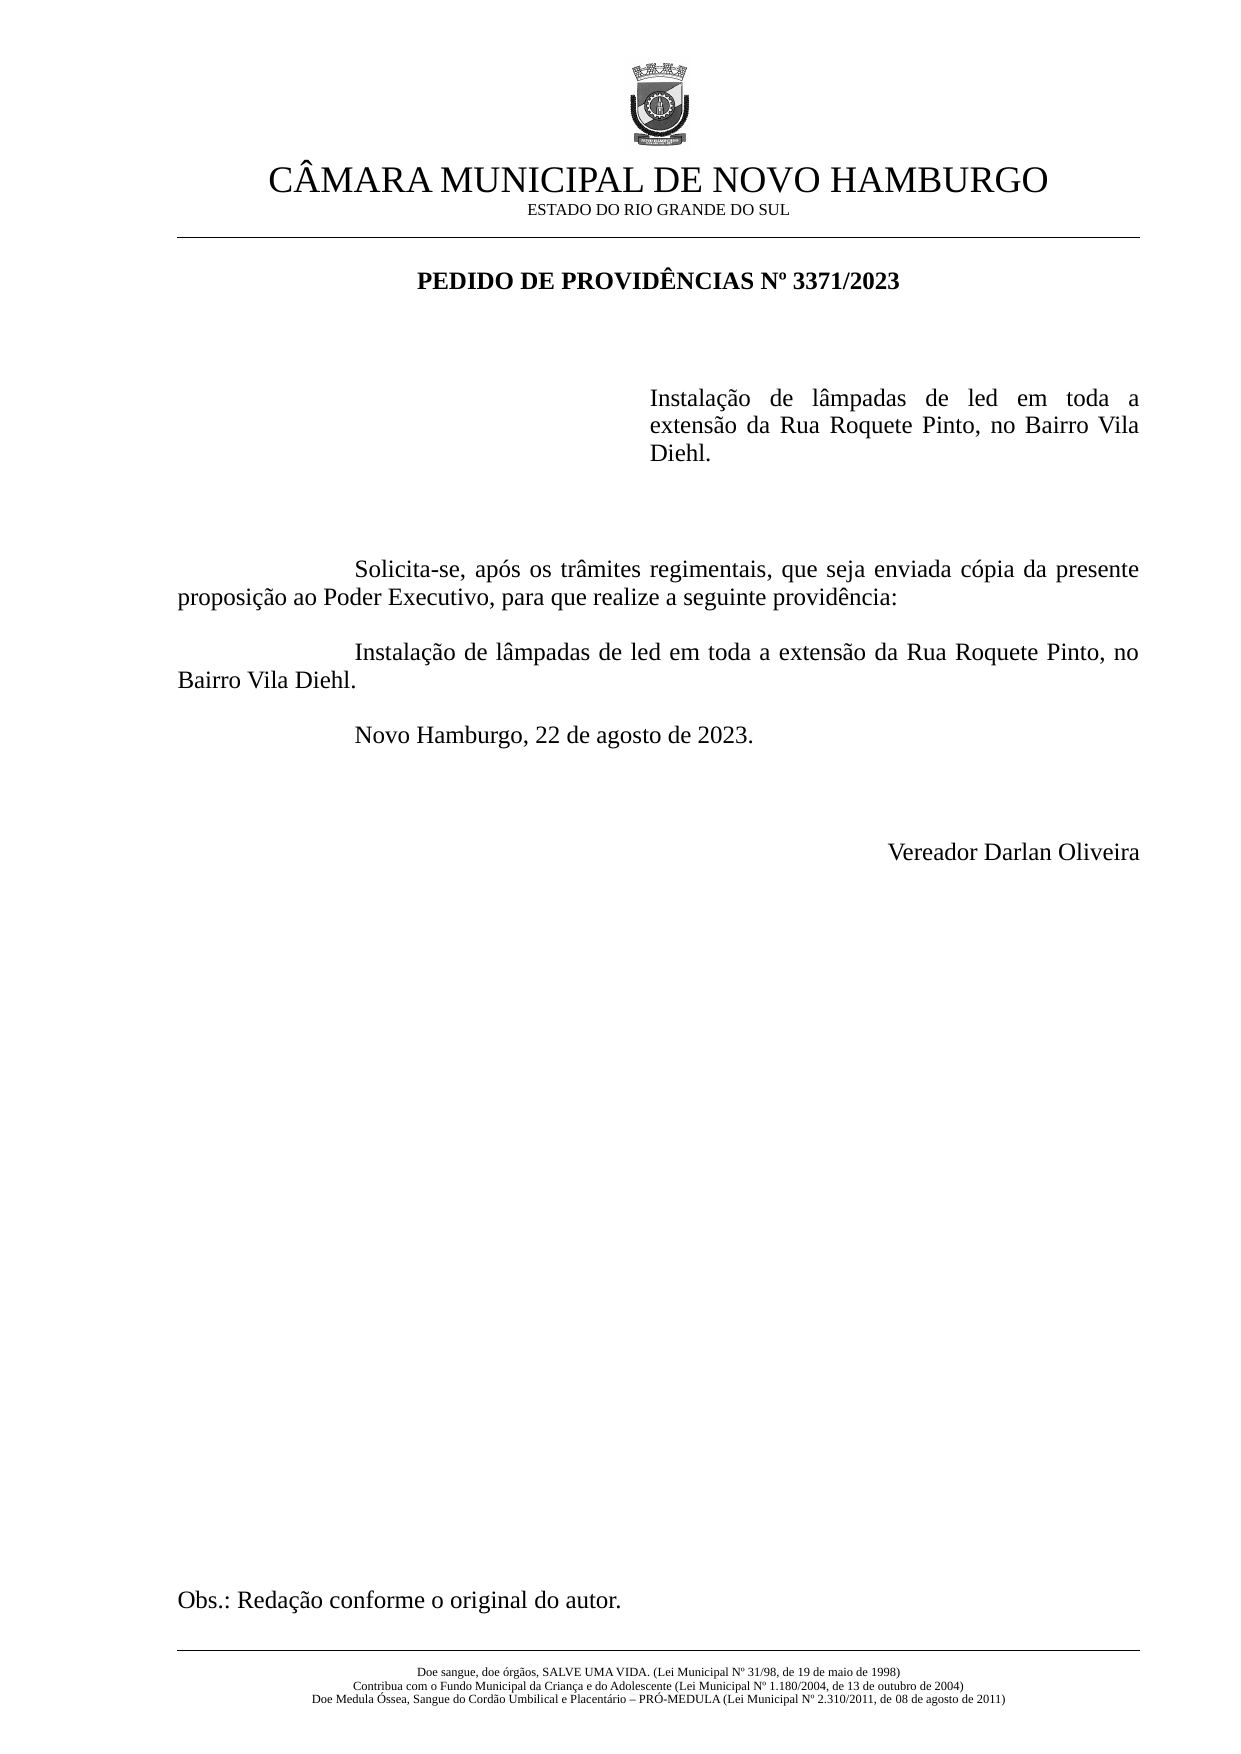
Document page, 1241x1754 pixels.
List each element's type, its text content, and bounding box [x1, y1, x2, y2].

text Solicita-se, após os trâmites regimentais, que seja enviada cópia da presente proposição ao Poder Executivo, para que realize a seguinte providência: [177, 555, 1140, 611]
text PEDIDO DE PROVIDÊNCIAS Nº 3371/2023 [177, 267, 1140, 295]
text Novo Hamburgo, 22 de agosto de 2023. [177, 722, 1140, 749]
list Instalação de lâmpadas de led em toda a extensão da Rua Roquete Pinto, no Bairro Vila Diehl. [614, 384, 1140, 467]
text Obs.: Redação conforme o original do autor. [177, 1586, 1140, 1614]
text Instalação de lâmpadas de led em toda a extensão da Rua Roquete Pinto, no Bairro Vila Diehl. [177, 638, 1140, 694]
text Vereador Darlan Oliveira [649, 838, 1140, 866]
